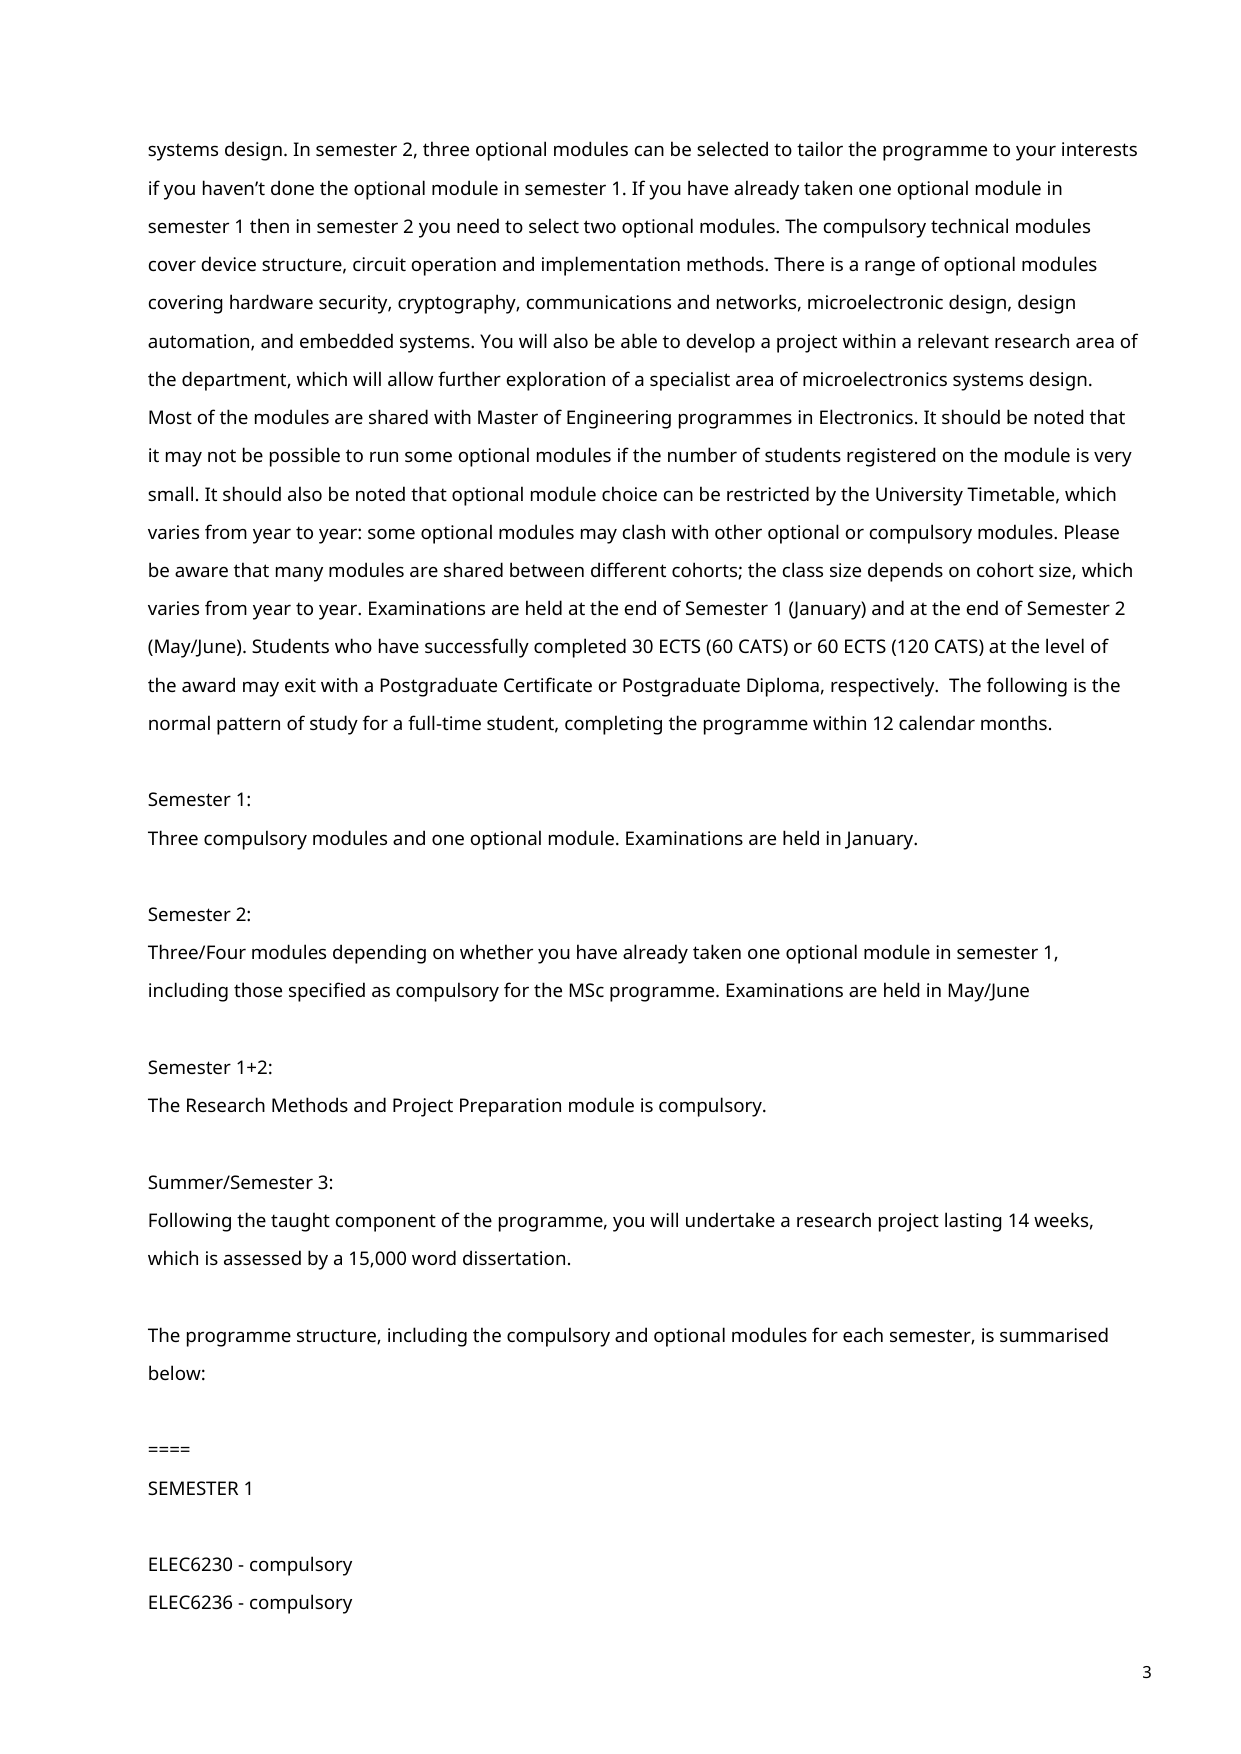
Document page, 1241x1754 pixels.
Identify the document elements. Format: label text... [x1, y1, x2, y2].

table_header systems design. In semester 2, three optional modules can be selected to tailor the programme to your interests if you haven’t done the optional module in semester 1. If you have already taken one optional module in semester 1 then in semester 2 you need to select two optional modules. The compulsory technical modules cover device structure, circuit operation and implementation methods. There is a range of optional modules covering hardware security, cryptography, communications and networks, microelectronic design, design automation, and embedded systems. You will also be able to develop a project within a relevant research area of the department, which will allow further exploration of a specialist area of microelectronics systems design. Most of the modules are shared with Master of Engineering programmes in Electronics. It should be noted that it may not be possible to run some optional modules if the number of students registered on the module is very small. It should also be noted that optional module choice can be restricted by the University Timetable, which varies from year to year: some optional modules may clash with other optional or compulsory modules. Please be aware that many modules are shared between different cohorts; the class size depends on cohort size, which varies from year to year. Examinations are held at the end of Semester 1 (January) and at the end of Semester 2 (May/June). Students who have successfully completed 30 ECTS (60 CATS) or 60 ECTS (120 CATS) at the level of the award may exit with a Postgraduate Certificate or Postgraduate Diploma, respectively. The following is the normal pattern of study for a full-time student, completing the programme within 12 calendar months. Semester 1: Three compulsory modules and one optional module. Examinations are held in January. Semester 2: Three/Four modules depending on whether you have already taken one optional module in semester 1, including those specified as compulsory for the MSc programme. Examinations are held in May/June Semester 1+2: The Research Methods and Project Preparation module is compulsory. Summer/Semester 3: Following the taught component of the programme, you will undertake a research project lasting 14 weeks, which is assessed by a 15,000 word dissertation. The programme structure, including the compulsory and optional modules for each semester, is summarised below: ==== SEMESTER 1 ELEC6230 - compulsory ELEC6236 - compulsory [136, 137, 1152, 1615]
